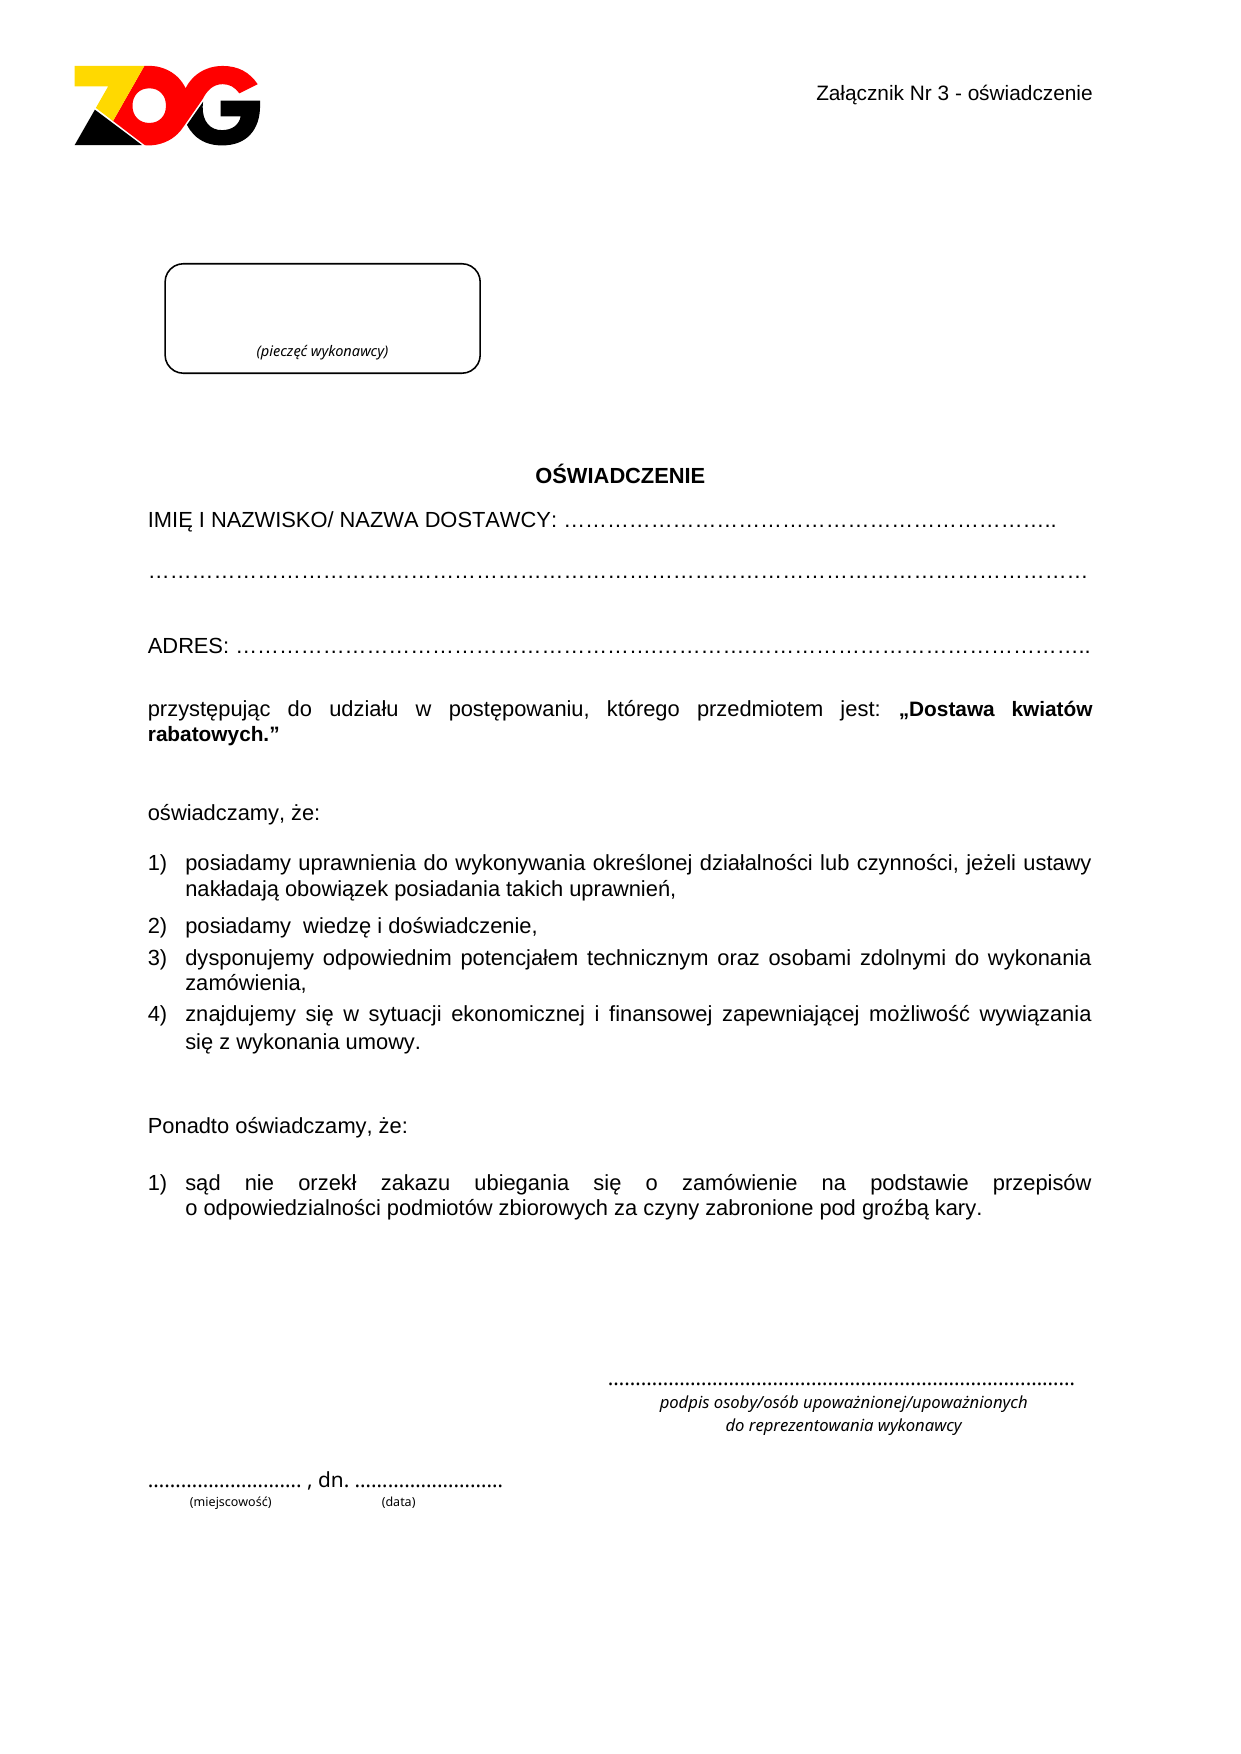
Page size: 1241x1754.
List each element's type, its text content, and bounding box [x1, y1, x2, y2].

text ADRES: ………………………………………………….………….……………………………………….. [148, 633, 1093, 658]
text przystępując do udziału w postępowaniu, którego przedmiotem jest: „Dostawa kwiatów rabatowych.” [148, 696, 1093, 745]
list znajdujemy się w sytuacji ekonomicznej i finansowej zapewniającej możliwość wywiązania się z wykonania umowy. [148, 1001, 1093, 1054]
text (miejscowość) (data) [148, 1493, 1093, 1510]
text do reprezentowania wykonawcy [516, 1414, 1093, 1436]
list sąd nie orzekł zakazu ubiegania się o zamówienie na podstawie przepisów o odpowiedzialności podmiotów zbiorowych za czyny zabronione pod groźbą kary. [148, 1170, 1093, 1220]
text oświadczamy, że: [148, 800, 1093, 825]
list posiadamy wiedzę i doświadczenie, [148, 913, 1093, 938]
text ……………………………….…………….…………………..……… [590, 1363, 1093, 1391]
list posiadamy uprawnienia do wykonywania określonej działalności lub czynności, jeżeli ustawy nakładają obowiązek posiadania takich uprawnień, [148, 850, 1093, 901]
text ………………………. , dn. ……………………… [148, 1465, 1093, 1493]
text podpis osoby/osób upoważnionej/upoważnionych [516, 1391, 1093, 1414]
list dysponujemy odpowiednim potencjałem technicznym oraz osobami zdolnymi do wykonania zamówienia, [148, 944, 1093, 995]
subtitle OŚWIADCZENIE [148, 463, 1093, 489]
text IMIĘ I NAZWISKO/ NAZWA DOSTAWCY: …………………………………………………………..………………………………………………………………………………………………………………… [148, 507, 1093, 583]
text Ponadto oświadczamy, że: [148, 1113, 1093, 1138]
